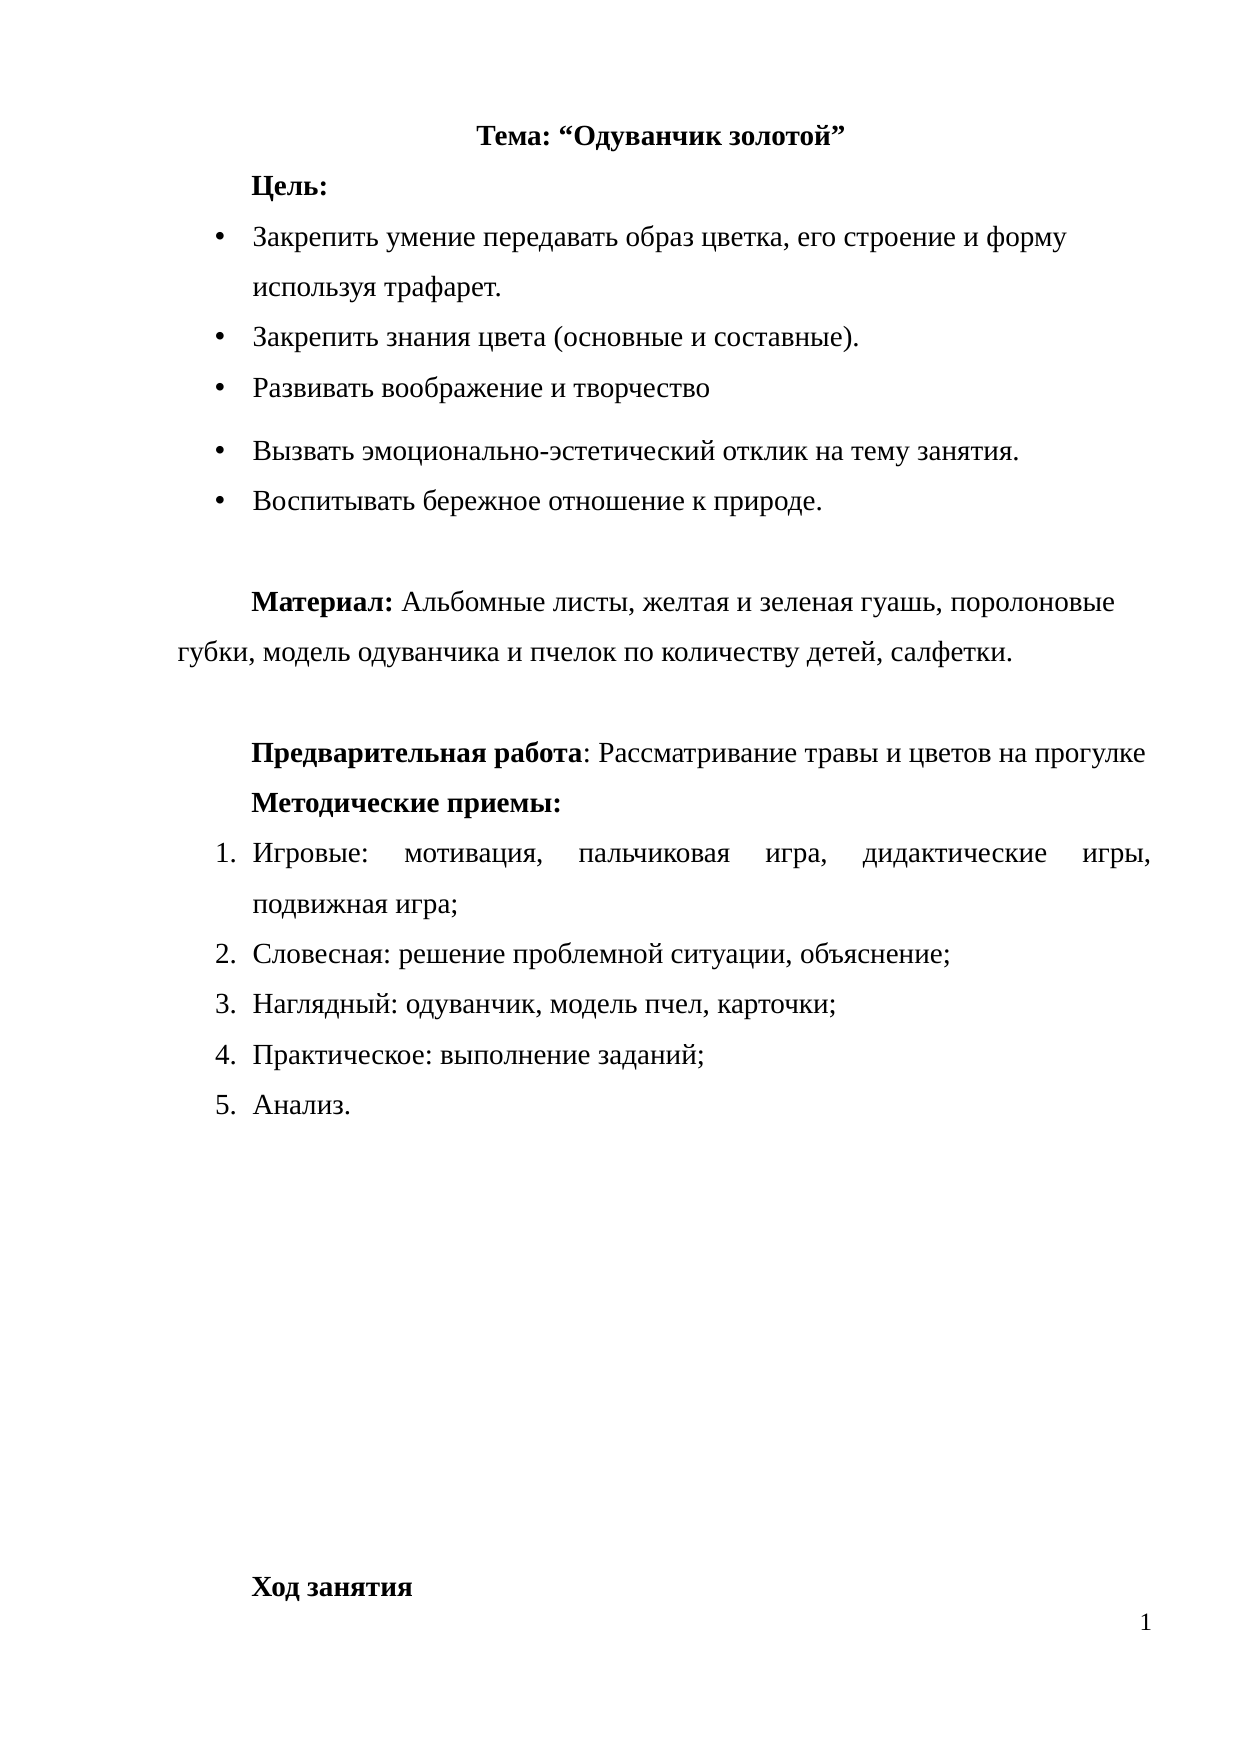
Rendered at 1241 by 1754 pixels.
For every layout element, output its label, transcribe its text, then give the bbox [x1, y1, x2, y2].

list Анализ. [215, 1087, 1152, 1121]
text Цель: [177, 168, 1152, 202]
list Закрепить знания цвета (основные и составные). [215, 319, 1152, 353]
list Наглядный: одуванчик, модель пчел, карточки; [215, 986, 1152, 1020]
list Воспитывать бережное отношение к природе. [215, 483, 1152, 517]
list Словесная: решение проблемной ситуации, объяснение; [215, 936, 1152, 970]
text Методические приемы: [177, 785, 1152, 819]
list Закрепить умение передавать образ цветка, его строение и форму используя трафарет. [215, 219, 1152, 303]
list Практическое: выполнение заданий; [215, 1037, 1152, 1070]
text Материал: Альбомные листы, желтая и зеленая гуашь, поролоновые губки, модель одуванчика и пчелок по количеству детей, салфетки. [177, 584, 1152, 668]
list Вызвать эмоционально-эстетический отклик на тему занятия. [215, 433, 1152, 466]
text Предварительная работа: Рассматривание травы и цветов на прогулке [177, 735, 1152, 768]
list Развивать воображение и творчество [215, 370, 1152, 403]
text Ход занятия [177, 1569, 1152, 1603]
list Игровые: мотивация, пальчиковая игра, дидактические игры, подвижная игра; [215, 836, 1152, 919]
text Тема: “Одуванчик золотой” [177, 118, 1152, 152]
